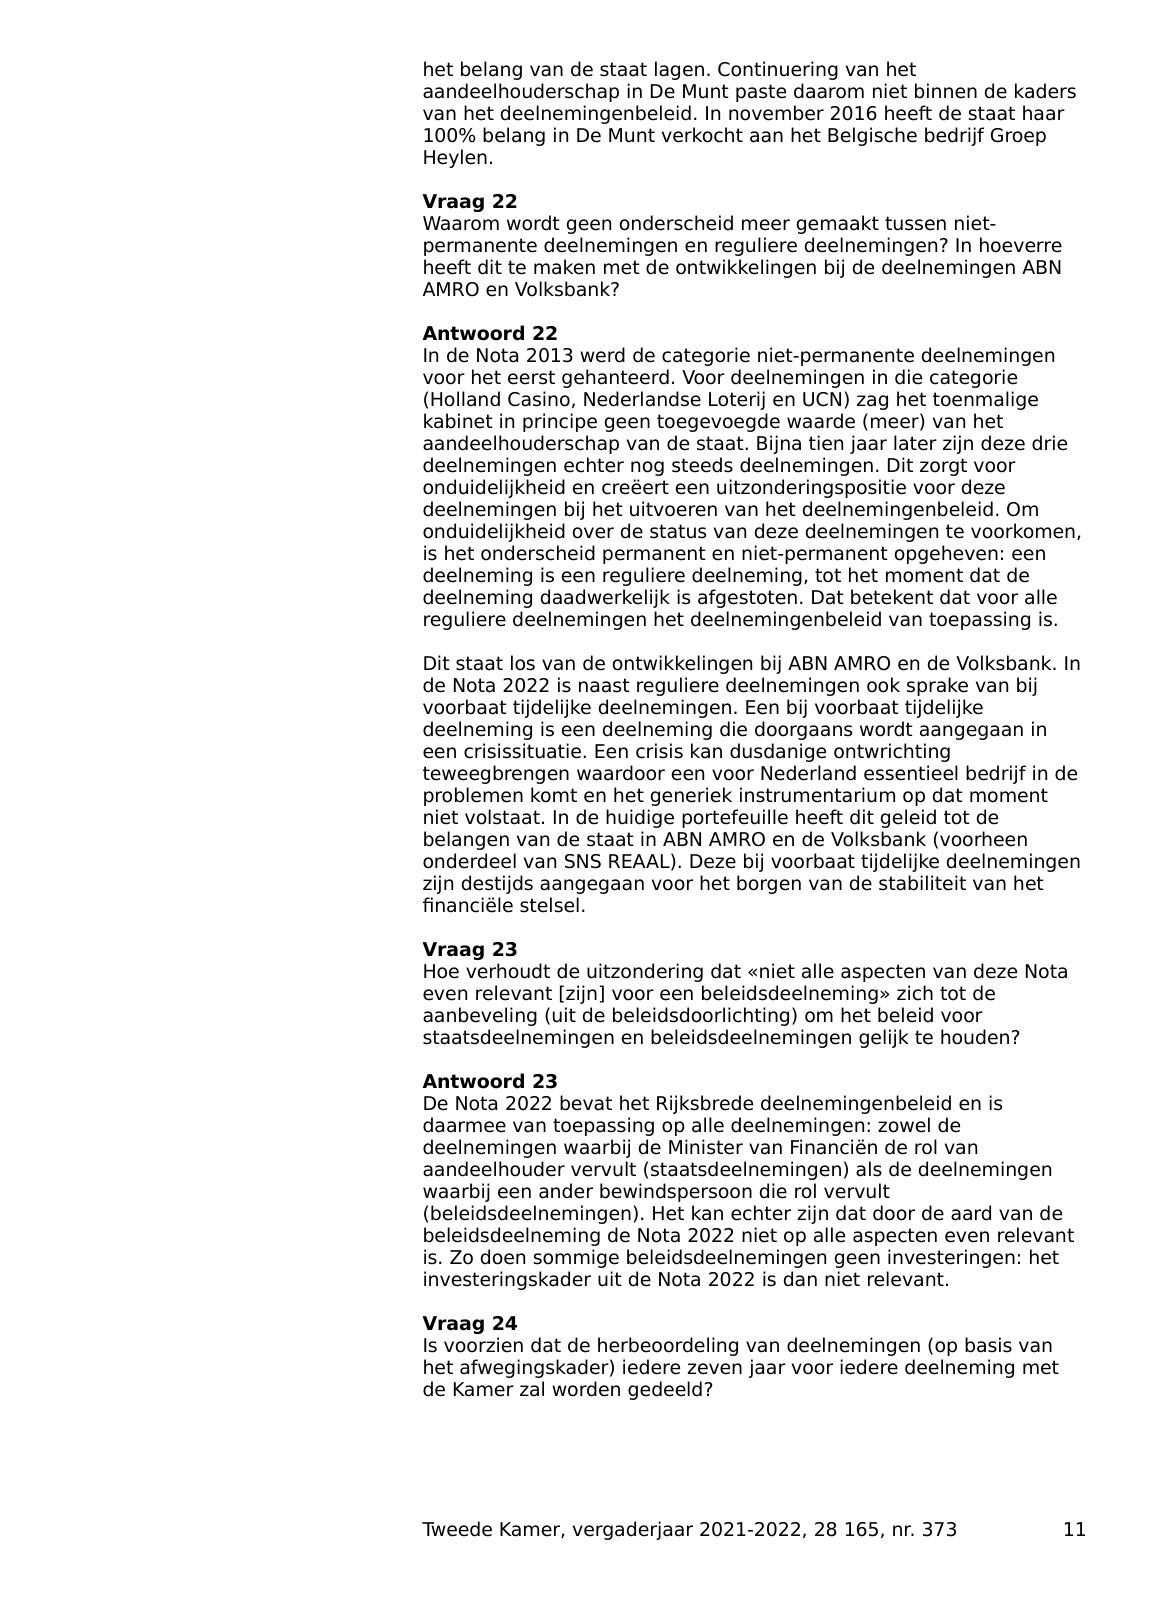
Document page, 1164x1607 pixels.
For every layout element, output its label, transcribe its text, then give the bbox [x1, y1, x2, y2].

text Waarom wordt geen onderscheid meer gemaakt tussen niet-permanente deelnemingen en reguliere deelnemingen? In hoeverre heeft dit te maken met de ontwikkelingen bij de deelnemingen ABN AMRO en Volksbank? [422, 213, 1087, 301]
text Hoe verhoudt de uitzondering dat «niet alle aspecten van deze Nota even relevant [zijn] voor een beleidsdeelneming» zich tot de aanbeveling (uit de beleidsdoorlichting) om het beleid voor staatsdeelnemingen en beleidsdeelnemingen gelijk te houden? [422, 961, 1087, 1049]
subtitle Vraag 22 [422, 191, 1087, 213]
text Dit staat los van de ontwikkelingen bij ABN AMRO en de Volksbank. In de Nota 2022 is naast reguliere deelnemingen ook sprake van bij voorbaat tijdelijke deelnemingen. Een bij voorbaat tijdelijke deelneming is een deelneming die doorgaans wordt aangegaan in een crisissituatie. Een crisis kan dusdanige ontwrichting teweegbrengen waardoor een voor Nederland essentieel bedrijf in de problemen komt en het generiek instrumentarium op dat moment niet volstaat. In de huidige portefeuille heeft dit geleid tot de belangen van de staat in ABN AMRO en de Volksbank (voorheen onderdeel van SNS REAAL). Deze bij voorbaat tijdelijke deelnemingen zijn destijds aangegaan voor het borgen van de stabiliteit van het financiële stelsel. [422, 653, 1087, 917]
text het belang van de staat lagen. Continuering van het aandeelhouderschap in De Munt paste daarom niet binnen de kaders van het deelnemingenbeleid. In november 2016 heeft de staat haar 100% belang in De Munt verkocht aan het Belgische bedrijf Groep Heylen. [422, 59, 1087, 169]
text In de Nota 2013 werd de categorie niet-permanente deelnemingen voor het eerst gehanteerd. Voor deelnemingen in die categorie (Holland Casino, Nederlandse Loterij en UCN) zag het toenmalige kabinet in principe geen toegevoegde waarde (meer) van het aandeelhouderschap van de staat. Bijna tien jaar later zijn deze drie deelnemingen echter nog steeds deelnemingen. Dit zorgt voor onduidelijkheid en creëert een uitzonderingspositie voor deze deelnemingen bij het uitvoeren van het deelnemingenbeleid. Om onduidelijkheid over de status van deze deelnemingen te voorkomen, is het onderscheid permanent en niet-permanent opgeheven: een deelneming is een reguliere deelneming, tot het moment dat de deelneming daadwerkelijk is afgestoten. Dat betekent dat voor alle reguliere deelnemingen het deelnemingenbeleid van toepassing is. [422, 345, 1087, 631]
subtitle Vraag 24 [422, 1313, 1087, 1335]
subtitle Vraag 23 [422, 939, 1087, 961]
text Is voorzien dat de herbeoordeling van deelnemingen (op basis van het afwegingskader) iedere zeven jaar voor iedere deelneming met de Kamer zal worden gedeeld? [422, 1335, 1087, 1401]
subtitle Antwoord 23 [422, 1071, 1087, 1093]
subtitle Antwoord 22 [422, 323, 1087, 345]
text De Nota 2022 bevat het Rijksbrede deelnemingenbeleid en is daarmee van toepassing op alle deelnemingen: zowel de deelnemingen waarbij de Minister van Financiën de rol van aandeelhouder vervult (staatsdeelnemingen) als de deelnemingen waarbij een ander bewindspersoon die rol vervult (beleidsdeelnemingen). Het kan echter zijn dat door de aard van de beleidsdeelneming de Nota 2022 niet op alle aspecten even relevant is. Zo doen sommige beleidsdeelnemingen geen investeringen: het investeringskader uit de Nota 2022 is dan niet relevant. [422, 1093, 1087, 1291]
